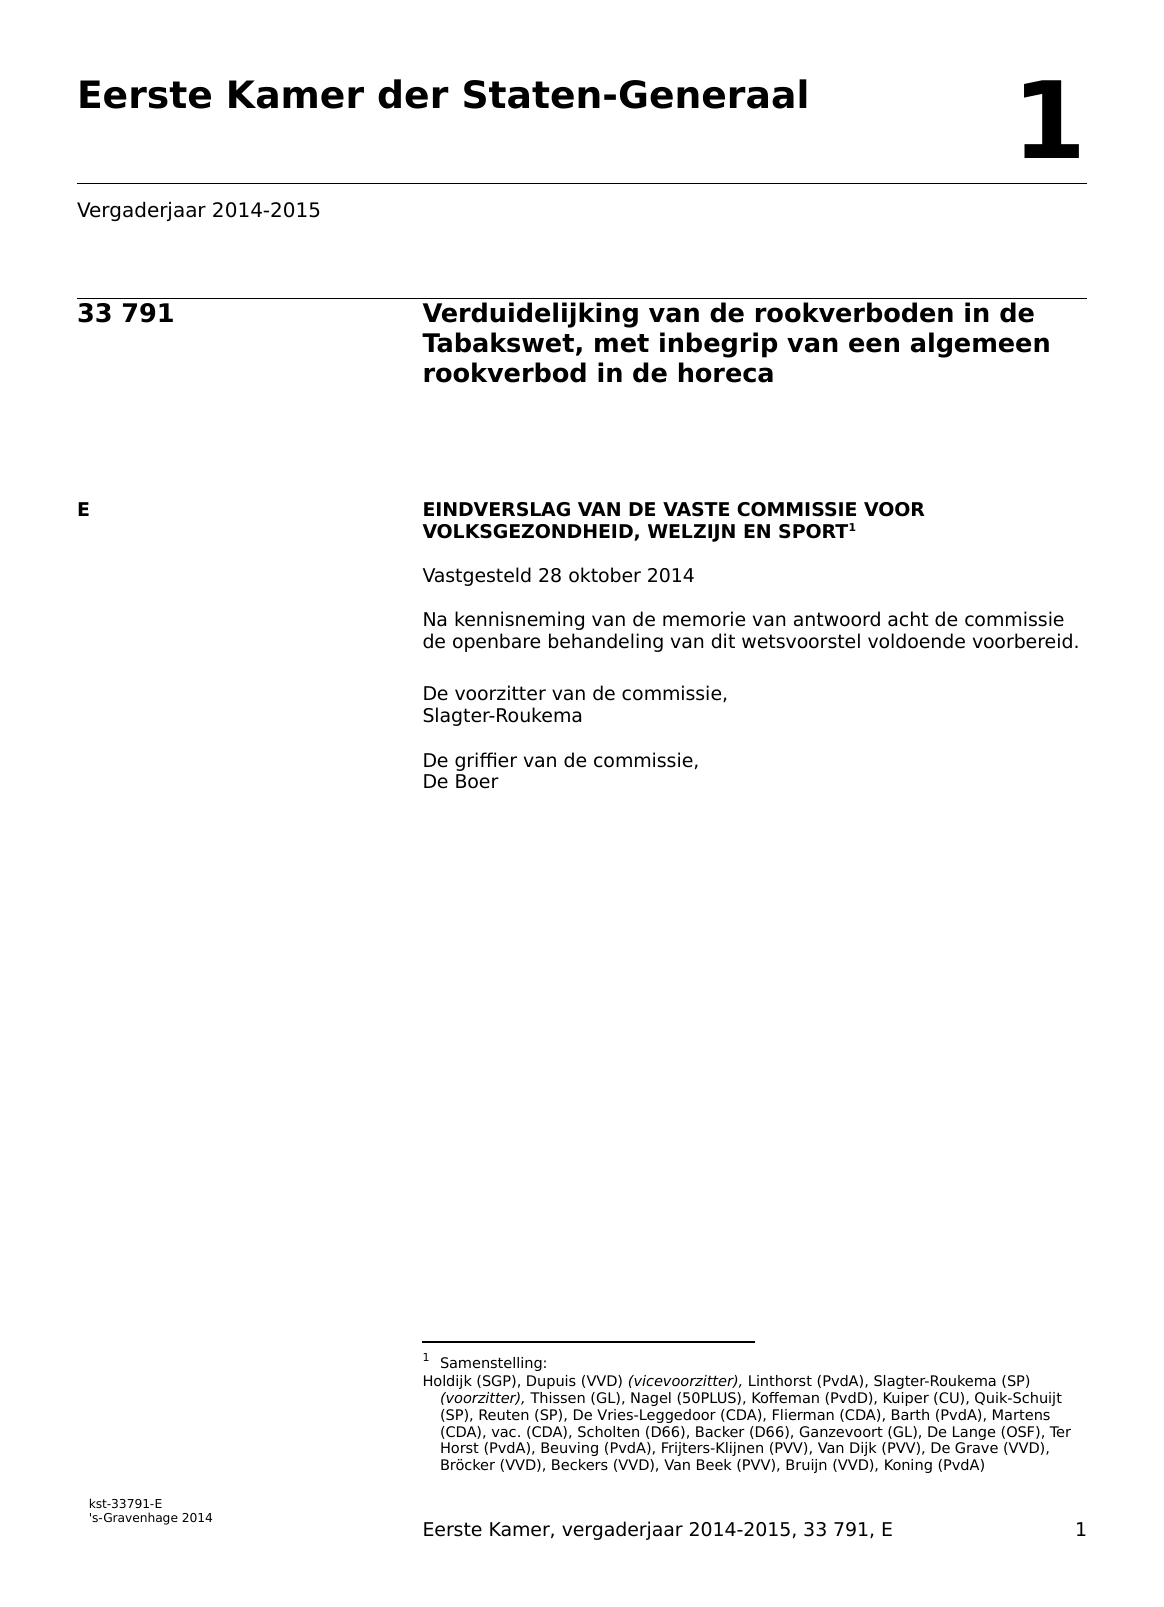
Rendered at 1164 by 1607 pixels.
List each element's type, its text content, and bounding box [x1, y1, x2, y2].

text 's-Gravenhage 2014 [88, 1511, 323, 1525]
text Holdijk (SGP), Dupuis (VVD) (vicevoorzitter), Linthorst (PvdA), Slagter-Roukema (SP) (voorzitter), Thissen (GL), Nagel (50PLUS), Koffeman (PvdD), Kuiper (CU), Quik-Schuijt (SP), Reuten (SP), De Vries-Leggedoor (CDA), Flierman (CDA), Barth (PvdA), Martens (CDA), vac. (CDA), Scholten (D66), Backer (D66), Ganzevoort (GL), De Lange (OSF), Ter Horst (PvdA), Beuving (PvdA), Frijters-Klijnen (PVV), Van Dijk (PVV), De Grave (VVD), Bröcker (VVD), Beckers (VVD), Van Beek (PVV), Bruijn (VVD), Koning (PvdA) [422, 1373, 1087, 1474]
table_cell Vergaderjaar 2014-2015 [77, 184, 1087, 298]
text kst-33791-E [88, 1497, 323, 1511]
text Na kennisneming van de memorie van antwoord acht de commissie de openbare behandeling van dit wetsvoorstel voldoende voorbereid. [422, 609, 1087, 653]
text Vastgesteld 28 oktober 2014 [422, 565, 1087, 587]
table_header 1 [886, 59, 1087, 183]
text De griffier van de commissie, De Boer [422, 749, 1087, 793]
subtitle E EINDVERSLAG VAN DE VASTE COMMISSIE VOOR VOLKSGEZONDHEID, WELZIJN EN SPORT [77, 499, 1087, 543]
text Samenstelling: [422, 1351, 1087, 1373]
text De voorzitter van de commissie, Slagter-Roukema [422, 683, 1087, 727]
subtitle 33 791 Verduidelijking van de rookverboden in de Tabakswet, met inbegrip van een algemeen rookverbod in de horeca [77, 299, 1087, 388]
table_header Eerste Kamer der Staten-Generaal [77, 59, 886, 183]
